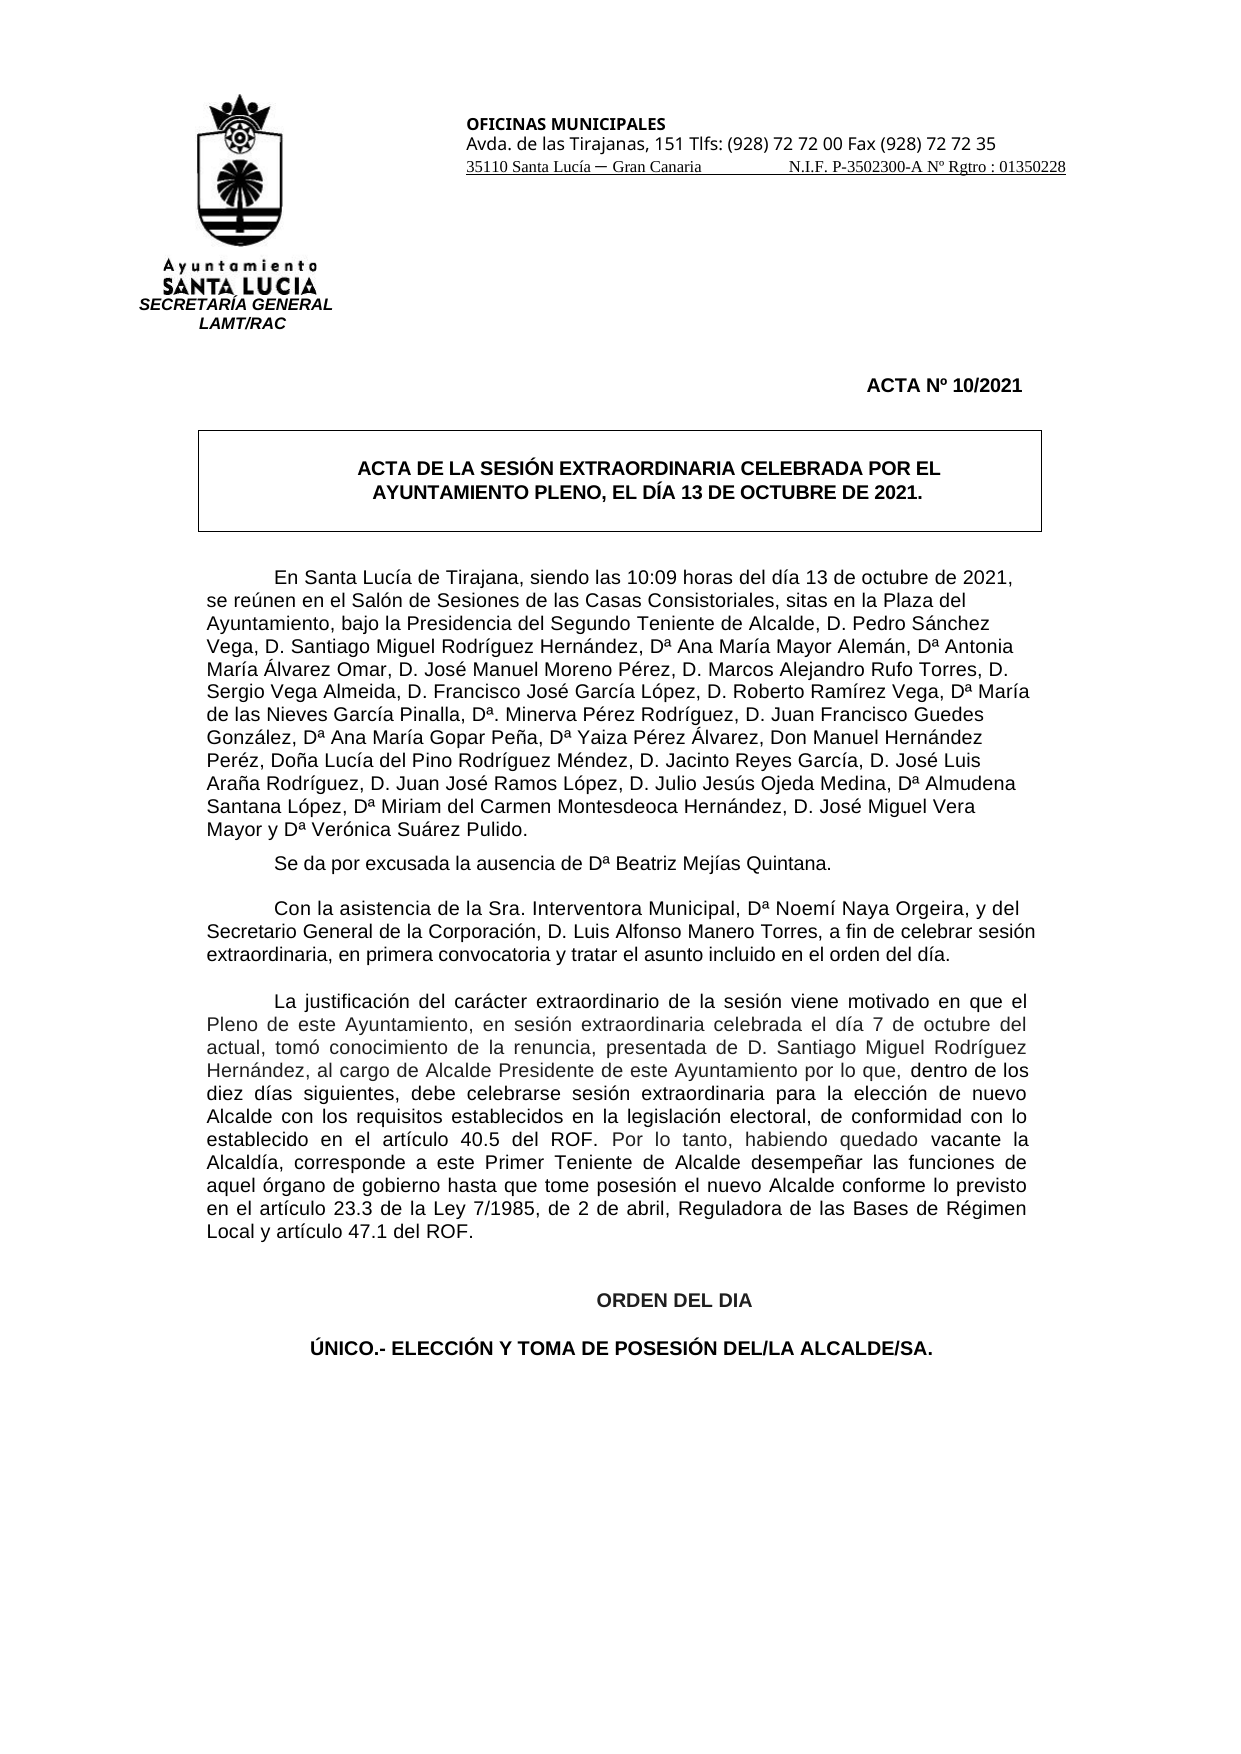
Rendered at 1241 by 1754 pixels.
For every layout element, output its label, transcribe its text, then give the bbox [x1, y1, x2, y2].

text En Santa Lucía de Tirajana, siendo las 10:09 horas del día 13 de octubre de 2021, se reúnen en el Salón de Sesiones de las Casas Consistoriales, sitas en la Plaza del Ayuntamiento, bajo la Presidencia del Segundo Teniente de Alcalde, D. Pedro Sánchez Vega, D. Santiago Miguel Rodríguez Hernández, Dª Ana María Mayor Alemán, Dª Antonia María Álvarez Omar, D. José Manuel Moreno Pérez, D. Marcos Alejandro Rufo Torres, D. Sergio Vega Almeida, D. Francisco José García López, D. Roberto Ramírez Vega, Dª María de las Nieves García Pinalla, Dª. Minerva Pérez Rodríguez, D. Juan Francisco Guedes González, Dª Ana María Gopar Peña, Dª Yaiza Pérez Álvarez, Don Manuel Hernández Peréz, Doña Lucía del Pino Rodríguez Méndez, D. Jacinto Reyes García, D. José Luis Araña Rodríguez, D. Juan José Ramos López, D. Julio Jesús Ojeda Medina, Dª Almudena Santana López, Dª Miriam del Carmen Montesdeoca Hernández, D. José Miguel Vera Mayor y Dª Verónica Suárez Pulido. [206, 566, 1037, 841]
text ORDEN DEL DIA [596, 1290, 1209, 1312]
text ÚNICO.- ELECCIÓN Y TOMA DE POSESIÓN DEL/LA ALCALDE/SA. [34, 1337, 1209, 1360]
table_header ACTA DE LA SESIÓN EXTRAORDINARIA CELEBRADA POR EL AYUNTAMIENTO PLENO, EL DÍA 13 DE OCTUBRE DE 2021. [199, 431, 1041, 531]
table_cell [339, 295, 1209, 334]
picture [163, 94, 317, 295]
text Secretario General de la Corporación, D. Luis Alfonso Manero Torres, a fin de celebrar sesión extraordinaria, en primera convocatoria y tratar el asunto incluido en el orden del día. [206, 921, 1037, 967]
text Se da por excusada la ausencia de Dª Beatriz Mejías Quintana. [274, 852, 1209, 874]
table_cell SECRETARÍA GENERAL LAMT/RAC [34, 295, 338, 334]
text Con la asistencia de la Sra. Interventora Municipal, Dª Noemí Naya Orgeira, y del [274, 897, 1209, 921]
table_header [317, 94, 338, 294]
text ACTA Nº 10/2021 [866, 375, 1209, 397]
text La justificación del carácter extraordinario de la sesión viene motivado en que el Pleno de este Ayuntamiento, en sesión extraordinaria celebrada el día 7 de octubre del actual, tomó conocimiento de la renuncia, presentada de D. Santiago Miguel Rodríguez Hernández, al cargo de Alcalde Presidente de este Ayuntamiento por lo que, dentro de los diez días siguientes, debe celebrarse sesión extraordinaria para la elección de nuevo Alcalde con los requisitos establecidos en la legislación electoral, de conformidad con lo establecido en el artículo 40.5 del ROF. Por lo tanto, habiendo quedado vacante la Alcaldía, corresponde a este Primer Teniente de Alcalde desempeñar las funciones de aquel órgano de gobierno hasta que tome posesión el nuevo Alcalde conforme lo previsto en el artículo 23.3 de la Ley 7/1985, de 2 de abril, Reguladora de las Bases de Régimen Local y artículo 47.1 del ROF. [206, 990, 1029, 1243]
table_header [34, 94, 163, 294]
table_header OFICINAS MUNICIPALES Avda. de las Tirajanas, 151 Tlfs: (928) 72 72 00 Fax (928) 72 72 35 35110 Santa Lucía – Gran Canaria N.I.F. P-3502300-A Nº Rgtro : 01350228 [339, 94, 1209, 294]
